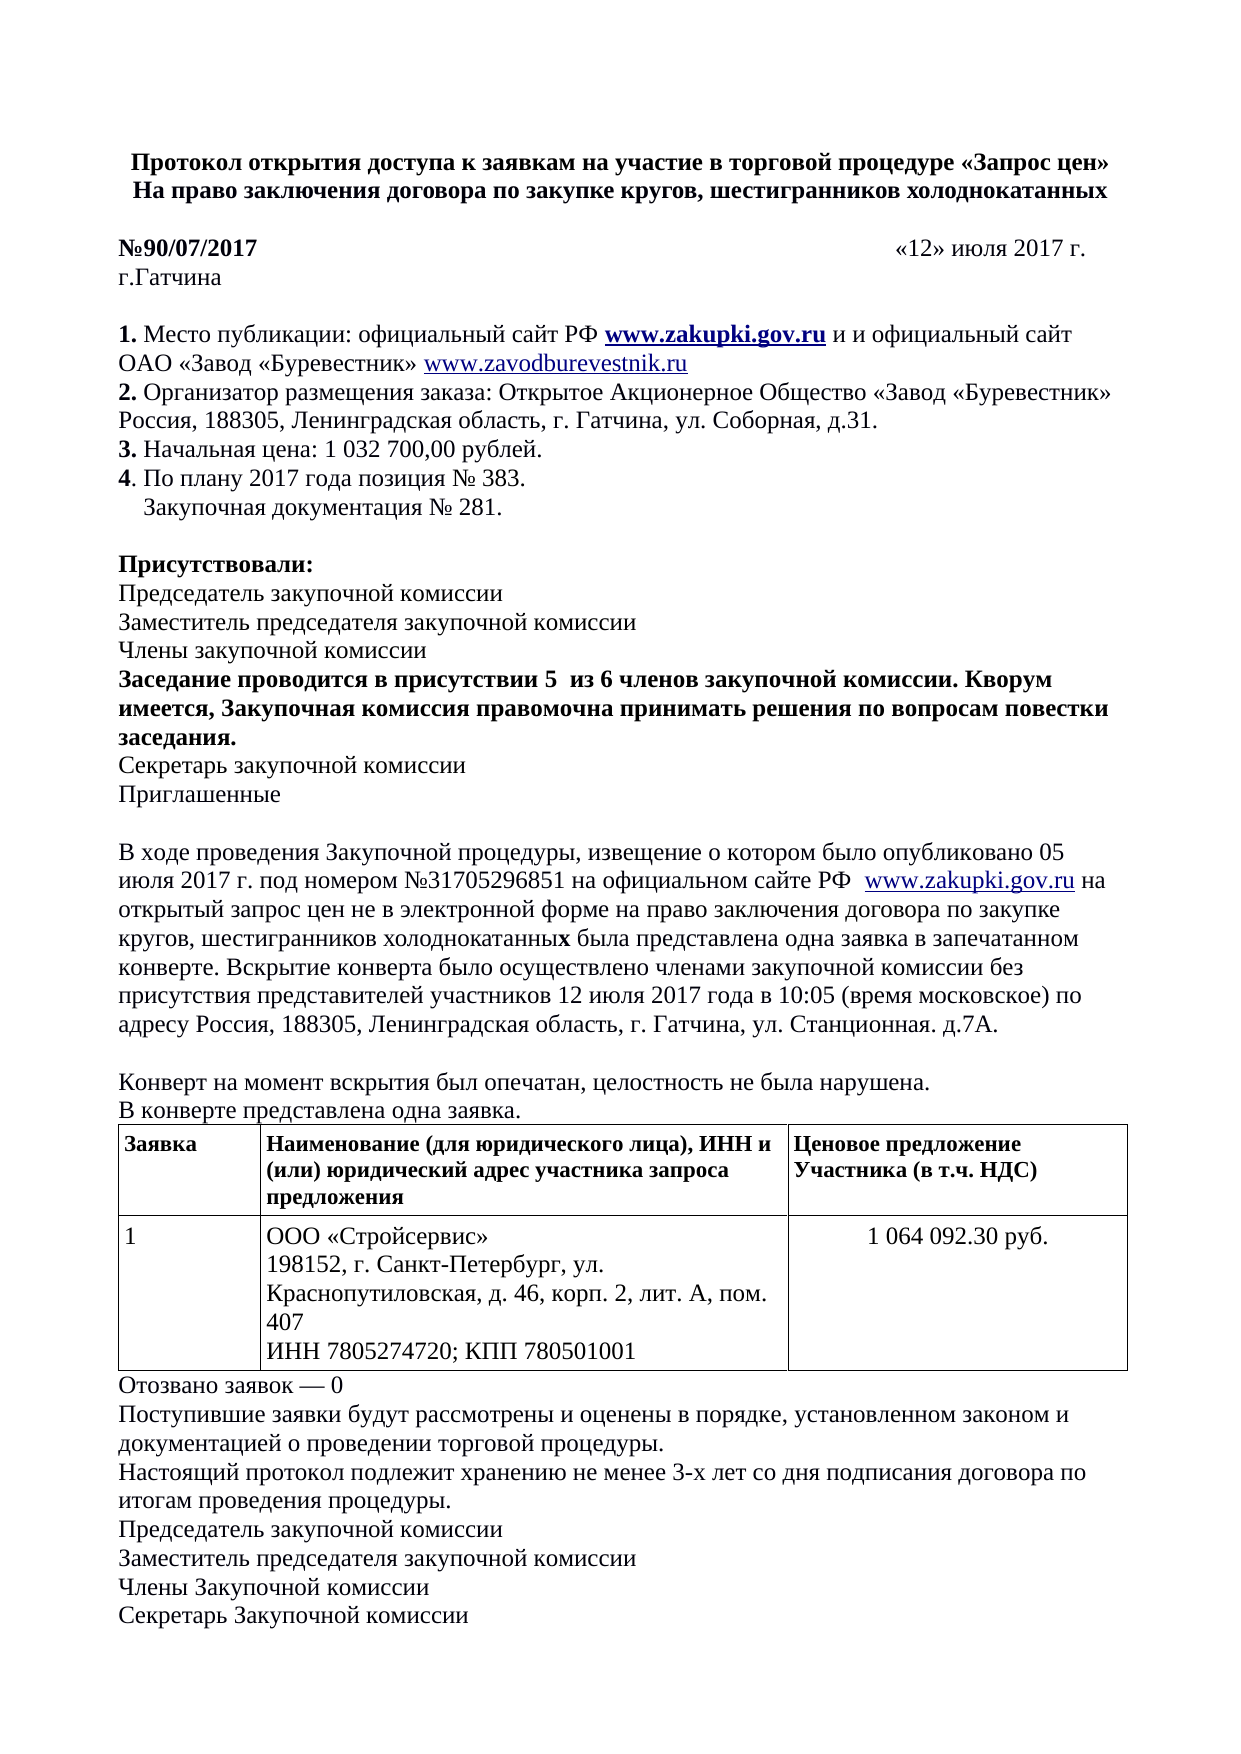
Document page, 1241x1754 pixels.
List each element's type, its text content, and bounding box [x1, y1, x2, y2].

text Поступившие заявки будут рассмотрены и оценены в порядке, установленном законом и документацией о проведении торговой процедуры. [118, 1399, 1122, 1457]
text 4. По плану 2017 года позиция № 383. [118, 463, 1122, 492]
table_header Ценовое предложение Участника (в т.ч. НДС) [789, 1125, 1127, 1215]
text 1. Место публикации: официальный сайт РФ www.zakupki.gov.ru и и официальный сайт ОАО «Завод «Буревестник» www.zavodburevestnik.ru [118, 319, 1122, 377]
text Конверт на момент вскрытия был опечатан, целостность не была нарушена. [118, 1067, 1122, 1096]
table_cell ООО «Стройсервис» 198152, г. Санкт-Петербург, ул. Краснопутиловская, д. 46, корп. 2, лит. А, пом. 407 ИНН 7805274720; КПП 780501001 [261, 1216, 787, 1370]
text Настоящий протокол подлежит хранению не менее 3-х лет со дня подписания договора по итогам проведения процедуры. [118, 1457, 1122, 1514]
text 2. Организатор размещения заказа: Открытое Акционерное Общество «Завод «Буревестник» Россия, 188305, Ленинградская область, г. Гатчина, ул. Соборная, д.31. [118, 377, 1122, 434]
text Заместитель председателя закупочной комиссии [118, 1543, 1122, 1572]
text В ходе проведения Закупочной процедуры, извещение о котором было опубликовано 05 июля 2017 г. под номером №31705296851 на официальном сайте РФ www.zakupki.gov.ru на открытый запрос цен не в электронной форме на право заключения договора по закупке кругов, шестигранников холоднокатанных была представлена одна заявка в запечатанном конверте. Вскрытие конверта было осуществлено членами закупочной комиссии без присутствия представителей участников 12 июля 2017 года в 10:05 (время московское) по адресу Россия, 188305, Ленинградская область, г. Гатчина, ул. Станционная. д.7А. [118, 837, 1122, 1038]
text 3. Начальная цена: 1 032 700,00 рублей. [118, 434, 1122, 463]
text Закупочная документация № 281. [118, 492, 1122, 521]
text №90/07/2017 «12» июля 2017 г. [118, 233, 1122, 262]
text Секретарь Закупочной комиссии [118, 1600, 1122, 1629]
text Присутствовали: [118, 549, 1122, 578]
table_header Наименование (для юридического лица), ИНН и (или) юридический адрес участника запроса предложения [261, 1125, 787, 1215]
text Заседание проводится в присутствии 5 из 6 членов закупочной комиссии. Кворум имеется, Закупочная комиссия правомочна принимать решения по вопросам повестки заседания. [118, 664, 1122, 751]
table_cell 1 [119, 1216, 260, 1370]
text Председатель закупочной комиссии [118, 1514, 1122, 1543]
text Приглашенные [118, 779, 1122, 808]
text Председатель закупочной комиссии [118, 578, 1122, 607]
table_header Заявка [119, 1125, 260, 1215]
text Заместитель председателя закупочной комиссии [118, 607, 1122, 636]
text Члены Закупочной комиссии [118, 1572, 1122, 1600]
text Секретарь закупочной комиссии [118, 751, 1122, 779]
text В конверте представлена одна заявка. [118, 1096, 1122, 1124]
text Члены закупочной комиссии [118, 636, 1122, 664]
table_cell 1 064 092.30 руб. [789, 1216, 1127, 1370]
text Протокол открытия доступа к заявкам на участие в торговой процедуре «Запрос цен» На право заключения договора по закупке кругов, шестигранников холоднокатанных [118, 147, 1122, 204]
text г.Гатчина [118, 262, 1122, 291]
text Отозвано заявок — 0 [118, 1371, 1122, 1399]
